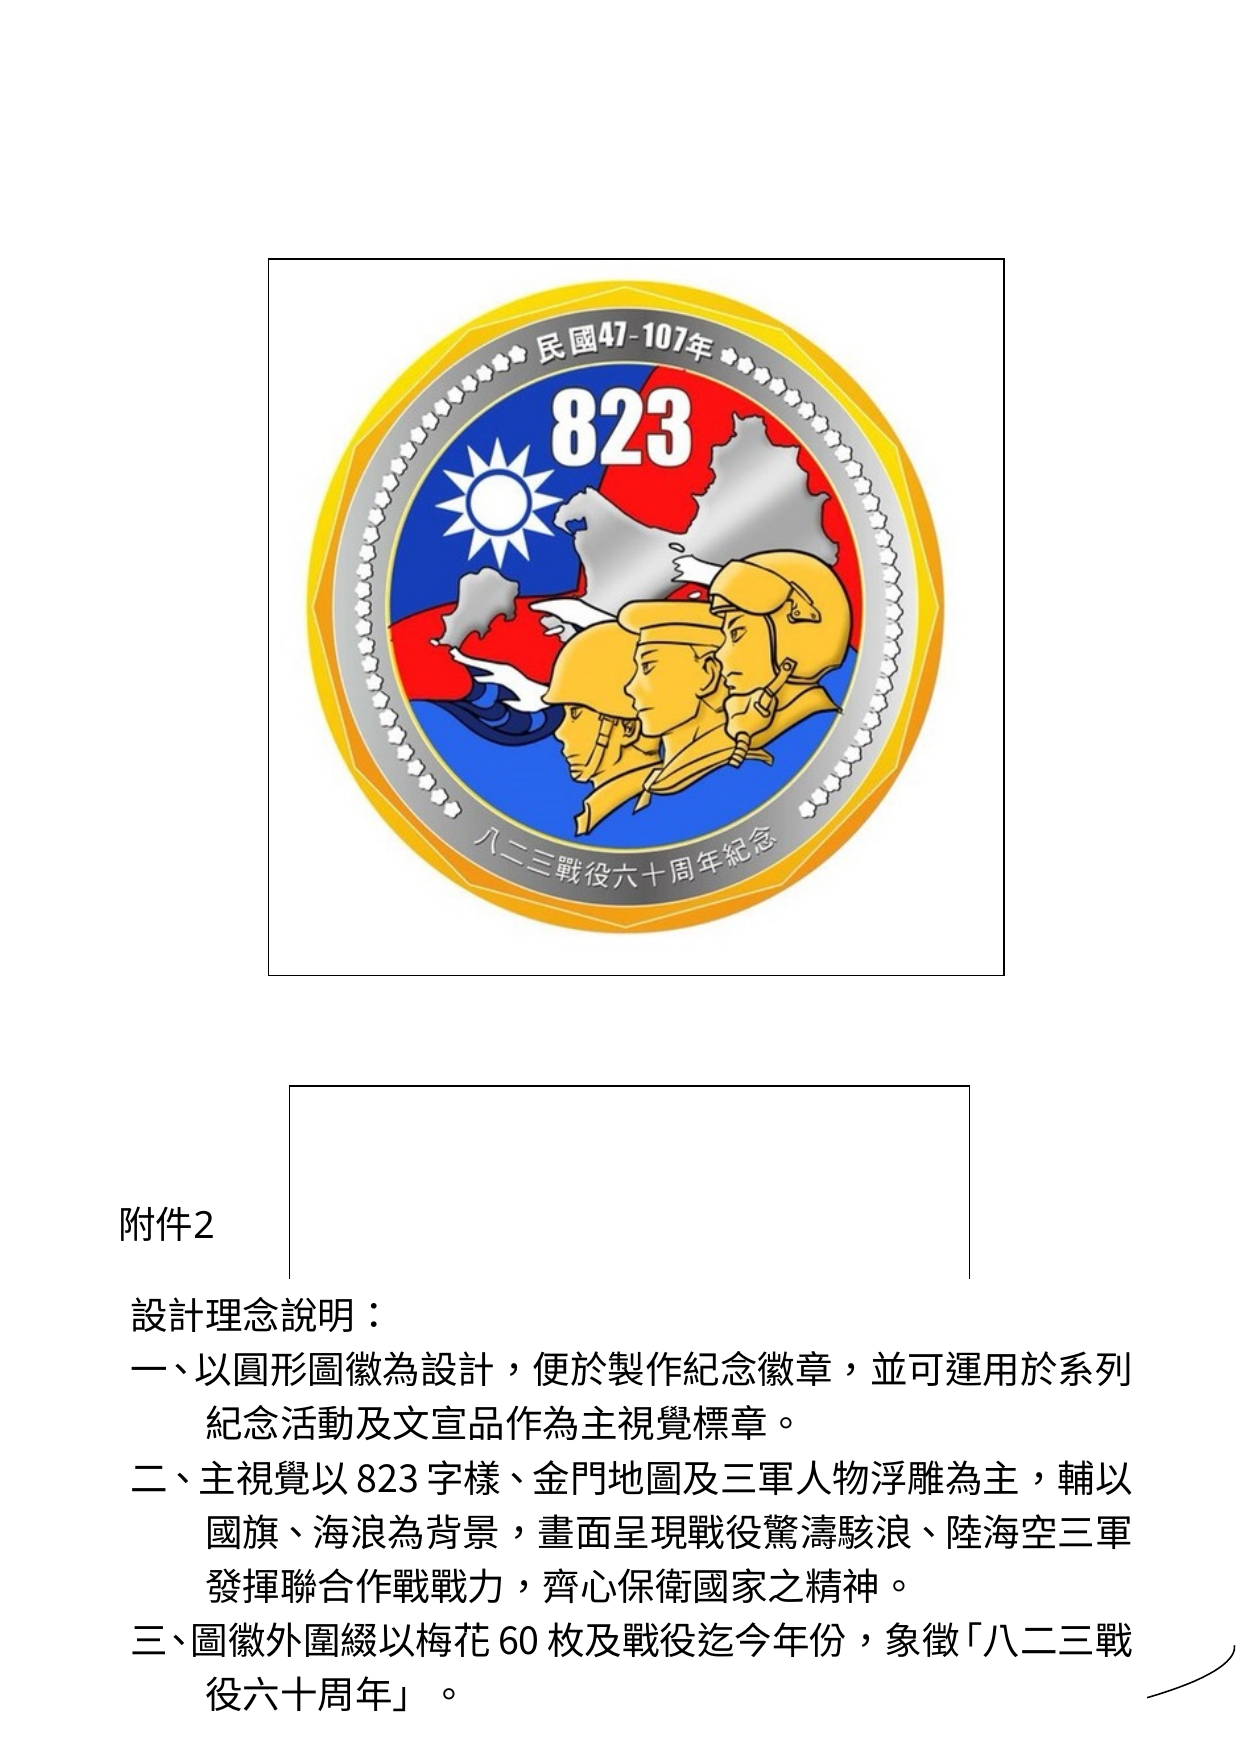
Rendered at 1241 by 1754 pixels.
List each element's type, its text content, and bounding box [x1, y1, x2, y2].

picture [269, 260, 1003, 975]
text [290, 1185, 969, 1260]
text 作品格式(範例) [970, 1260, 1122, 1279]
text 附件2 [118, 1185, 289, 1260]
text 作品格式(範例) [118, 1260, 289, 1279]
text 一、以圓形圖徽為設計，便於製作紀念徽章，並可運用於系列紀念活動及文宣品作為主視覺標章。 [130, 1340, 1132, 1449]
text 作品格式(範例) [290, 1260, 969, 1279]
text 二、主視覺以823字樣、金門地圖及三軍人物浮雕為主，輔以國旗、海浪為背景，畫面呈現戰役驚濤駭浪、陸海空三軍發揮聯合作戰戰力，齊心保衛國家之精神。 [130, 1449, 1132, 1611]
text [970, 1185, 1122, 1260]
text 設計理念說明： [130, 1286, 1132, 1340]
text 三、圖徽外圍綴以梅花60枚及戰役迄今年份，象徵「八二三戰役六十周年」。 [130, 1611, 1132, 1719]
